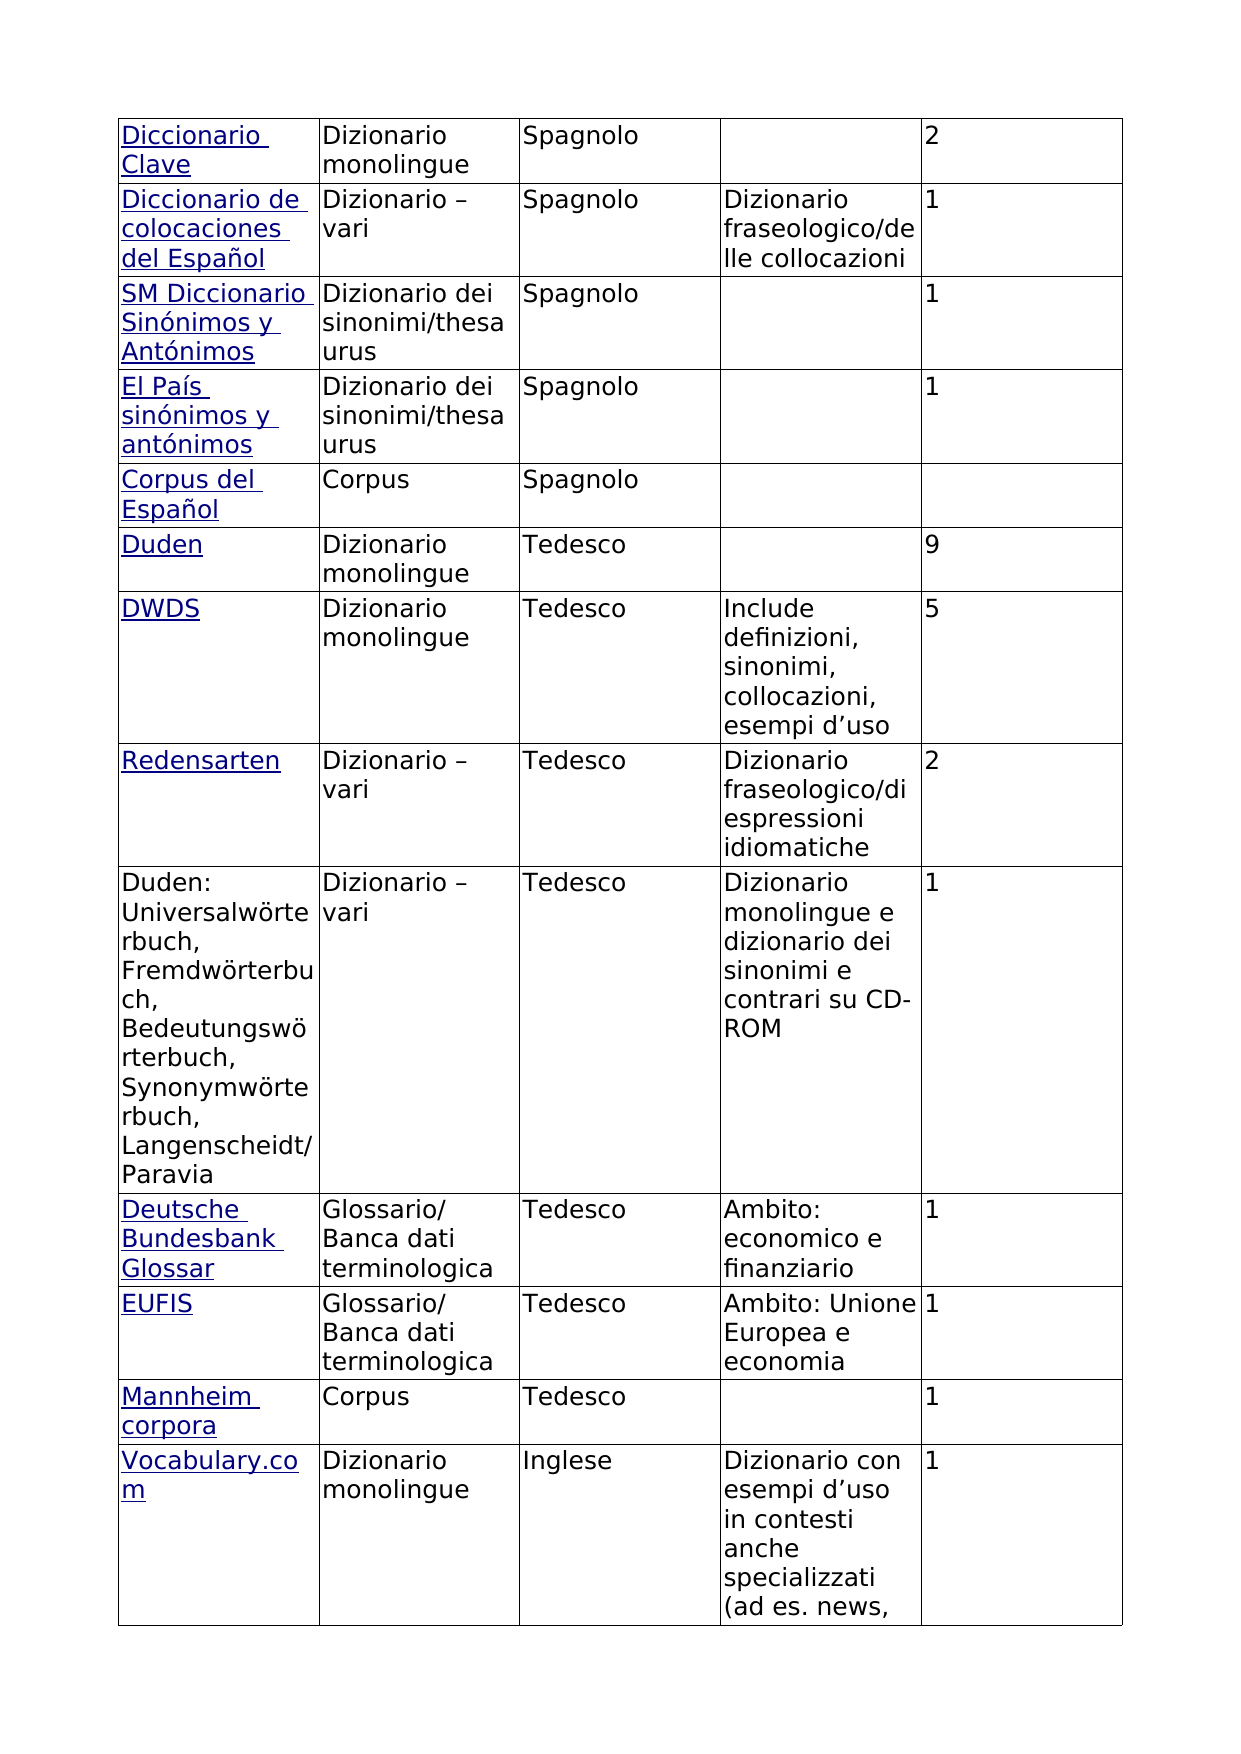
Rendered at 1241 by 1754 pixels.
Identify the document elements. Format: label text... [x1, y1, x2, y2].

table_cell Redensarten [119, 744, 319, 866]
table_cell El País sinónimos y antónimos [119, 370, 319, 463]
table_cell [721, 119, 921, 182]
table_cell [721, 464, 921, 527]
table_cell Duden: Universalwörterbuch, Fremdwörterbuch, Bedeutungswörterbuch, Synonymwörterbuch, Langenscheidt/Paravia [119, 867, 319, 1192]
table_cell SM Diccionario Sinónimos y Antónimos [119, 277, 319, 369]
table_cell Tedesco [520, 1287, 720, 1379]
table_cell DWDS [119, 592, 319, 743]
table_cell Dizionario monolingue [320, 119, 519, 182]
table_cell Deutsche Bundesbank Glossar [119, 1194, 319, 1286]
table_cell Vocabulary.com [119, 1445, 319, 1624]
table_cell Corpus [320, 1380, 519, 1443]
table_cell 2 [922, 744, 1122, 866]
table_cell Dizionario – vari [320, 867, 519, 1192]
table_cell Diccionario de colocaciones del Español [119, 184, 319, 276]
table_cell 5 [922, 592, 1122, 743]
table_cell Ambito: Unione Europea e economia [721, 1287, 921, 1379]
table_cell 1 [922, 277, 1122, 369]
table_cell Duden [119, 528, 319, 591]
table_cell Spagnolo [520, 119, 720, 182]
table_cell Dizionario dei sinonimi/thesaurus [320, 277, 519, 369]
table_cell [721, 370, 921, 463]
table_cell Dizionario monolingue [320, 592, 519, 743]
table_cell Glossario/Banca dati terminologica [320, 1194, 519, 1286]
table_cell [721, 1380, 921, 1443]
table_cell Corpus [320, 464, 519, 527]
table_cell Tedesco [520, 592, 720, 743]
table_cell 1 [922, 1445, 1122, 1624]
table_cell 1 [922, 1380, 1122, 1443]
table_cell Dizionario – vari [320, 744, 519, 866]
table_cell EUFIS [119, 1287, 319, 1379]
table_cell Dizionario monolingue [320, 528, 519, 591]
table_cell Dizionario – vari [320, 184, 519, 276]
table_cell Dizionario monolingue e dizionario dei sinonimi e contrari su CD-ROM [721, 867, 921, 1192]
table_cell Dizionario fraseologico/di espressioni idiomatiche [721, 744, 921, 866]
table_cell Dizionario fraseologico/delle collocazioni [721, 184, 921, 276]
table_cell 1 [922, 184, 1122, 276]
table_cell Tedesco [520, 528, 720, 591]
table_cell 1 [922, 867, 1122, 1192]
table_cell Tedesco [520, 1380, 720, 1443]
table_cell [721, 277, 921, 369]
table_cell [721, 528, 921, 591]
table_cell Tedesco [520, 867, 720, 1192]
table_cell 2 [922, 119, 1122, 182]
table_cell Spagnolo [520, 464, 720, 527]
table_cell 1 [922, 370, 1122, 463]
table_cell Dizionario monolingue [320, 1445, 519, 1624]
table_cell 9 [922, 528, 1122, 591]
table_cell 1 [922, 1194, 1122, 1286]
table_cell Inglese [520, 1445, 720, 1624]
table_cell Corpus del Español [119, 464, 319, 527]
table_cell Glossario/Banca dati terminologica [320, 1287, 519, 1379]
table_cell Diccionario Clave [119, 119, 319, 182]
table_cell Spagnolo [520, 370, 720, 463]
table_cell Spagnolo [520, 277, 720, 369]
table_cell Dizionario con esempi d’uso in contesti anche specializzati (ad es. news, [721, 1445, 921, 1624]
table_cell Mannheim corpora [119, 1380, 319, 1443]
table_cell Spagnolo [520, 184, 720, 276]
table_cell [922, 464, 1122, 527]
table_cell Tedesco [520, 1194, 720, 1286]
table_cell Ambito: economico e finanziario [721, 1194, 921, 1286]
table_cell Include definizioni, sinonimi, collocazioni, esempi d’uso [721, 592, 921, 743]
table_cell Dizionario dei sinonimi/thesaurus [320, 370, 519, 463]
table_cell 1 [922, 1287, 1122, 1379]
table_cell Tedesco [520, 744, 720, 866]
